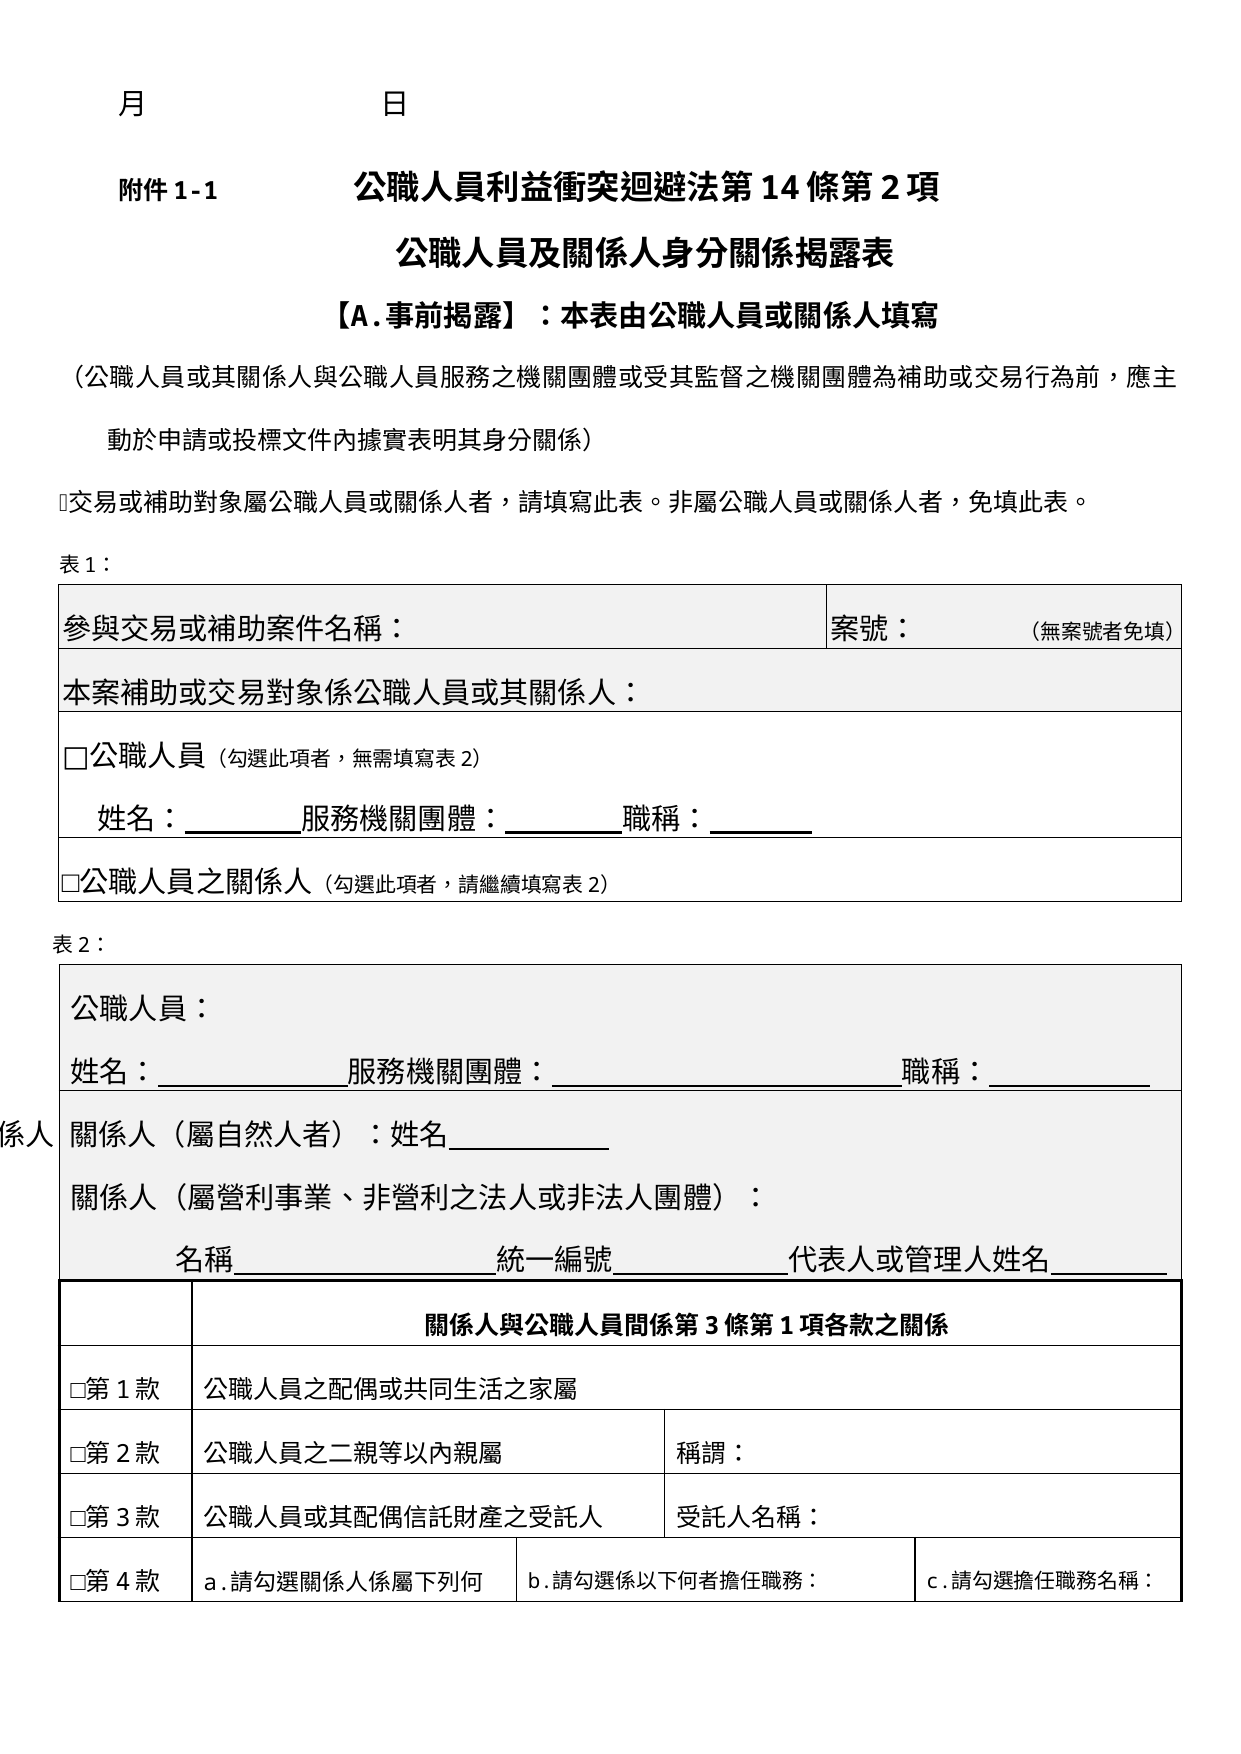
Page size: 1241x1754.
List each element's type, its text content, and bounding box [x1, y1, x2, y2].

table_cell □第1款 [61, 1346, 191, 1409]
table_header 參與交易或補助案件名稱： [59, 585, 826, 648]
table_cell □第2款 [61, 1410, 191, 1473]
table_cell 關係人 關係人（屬自然人者）：姓名 關係人（屬營利事業、非營利之法人或非法人團體）： 名稱 統一編號 代表人或管理人姓名 [60, 1091, 1181, 1279]
text 交易或補助對象屬公職人員或關係人者，請填寫此表。非屬公職人員或關係人者，免填此表。 [59, 459, 1181, 522]
table_cell 公職人員之二親等以內親屬 [193, 1410, 664, 1473]
table_cell □第3款 [61, 1474, 191, 1537]
table_cell 公職人員或其配偶信託財產之受託人 [193, 1474, 664, 1537]
table_cell 受託人名稱： [665, 1474, 1180, 1537]
table_cell a.請勾選關係人係屬下列何 [193, 1538, 516, 1601]
table_cell c.請勾選擔任職務名稱： [916, 1538, 1180, 1601]
text 公職人員及關係人身分關係揭露表 [15, 209, 1240, 272]
table_header 案號： （無案號者免填） [827, 585, 1181, 648]
text 表1： [59, 522, 1201, 584]
table_cell [61, 1282, 191, 1344]
text （公職人員或其關係人與公職人員服務之機關團體或受其監督之機關團體為補助或交易行為前，應主動於申請或投標文件內據實表明其身分關係） [59, 334, 1181, 459]
table_cell 公職人員之配偶或共同生活之家屬 [193, 1346, 1180, 1409]
table_cell □公職人員（勾選此項者，無需填寫表2） 姓名： 服務機關團體： 職稱： [59, 712, 1181, 837]
table_header 公職人員： 姓名： 服務機關團體： 職稱： [60, 965, 1181, 1090]
text 表2： [15, 902, 1122, 964]
text 月 日 [118, 81, 1122, 123]
table_cell □第4款 [61, 1538, 191, 1601]
table_cell □公職人員之關係人（勾選此項者，請繼續填寫表2） [59, 838, 1181, 901]
table_cell b.請勾選係以下何者擔任職務： [517, 1538, 914, 1601]
table_cell 關係人與公職人員間係第3條第1項各款之關係 [193, 1282, 1180, 1344]
table_cell 本案補助或交易對象係公職人員或其關係人： [59, 649, 1181, 711]
table_cell 稱謂： [665, 1410, 1180, 1473]
text 【A.事前揭露】：本表由公職人員或關係人填寫 [15, 272, 1240, 334]
text 附件1-1 公職人員利益衝突迴避法第14條第2項 [118, 161, 1122, 209]
